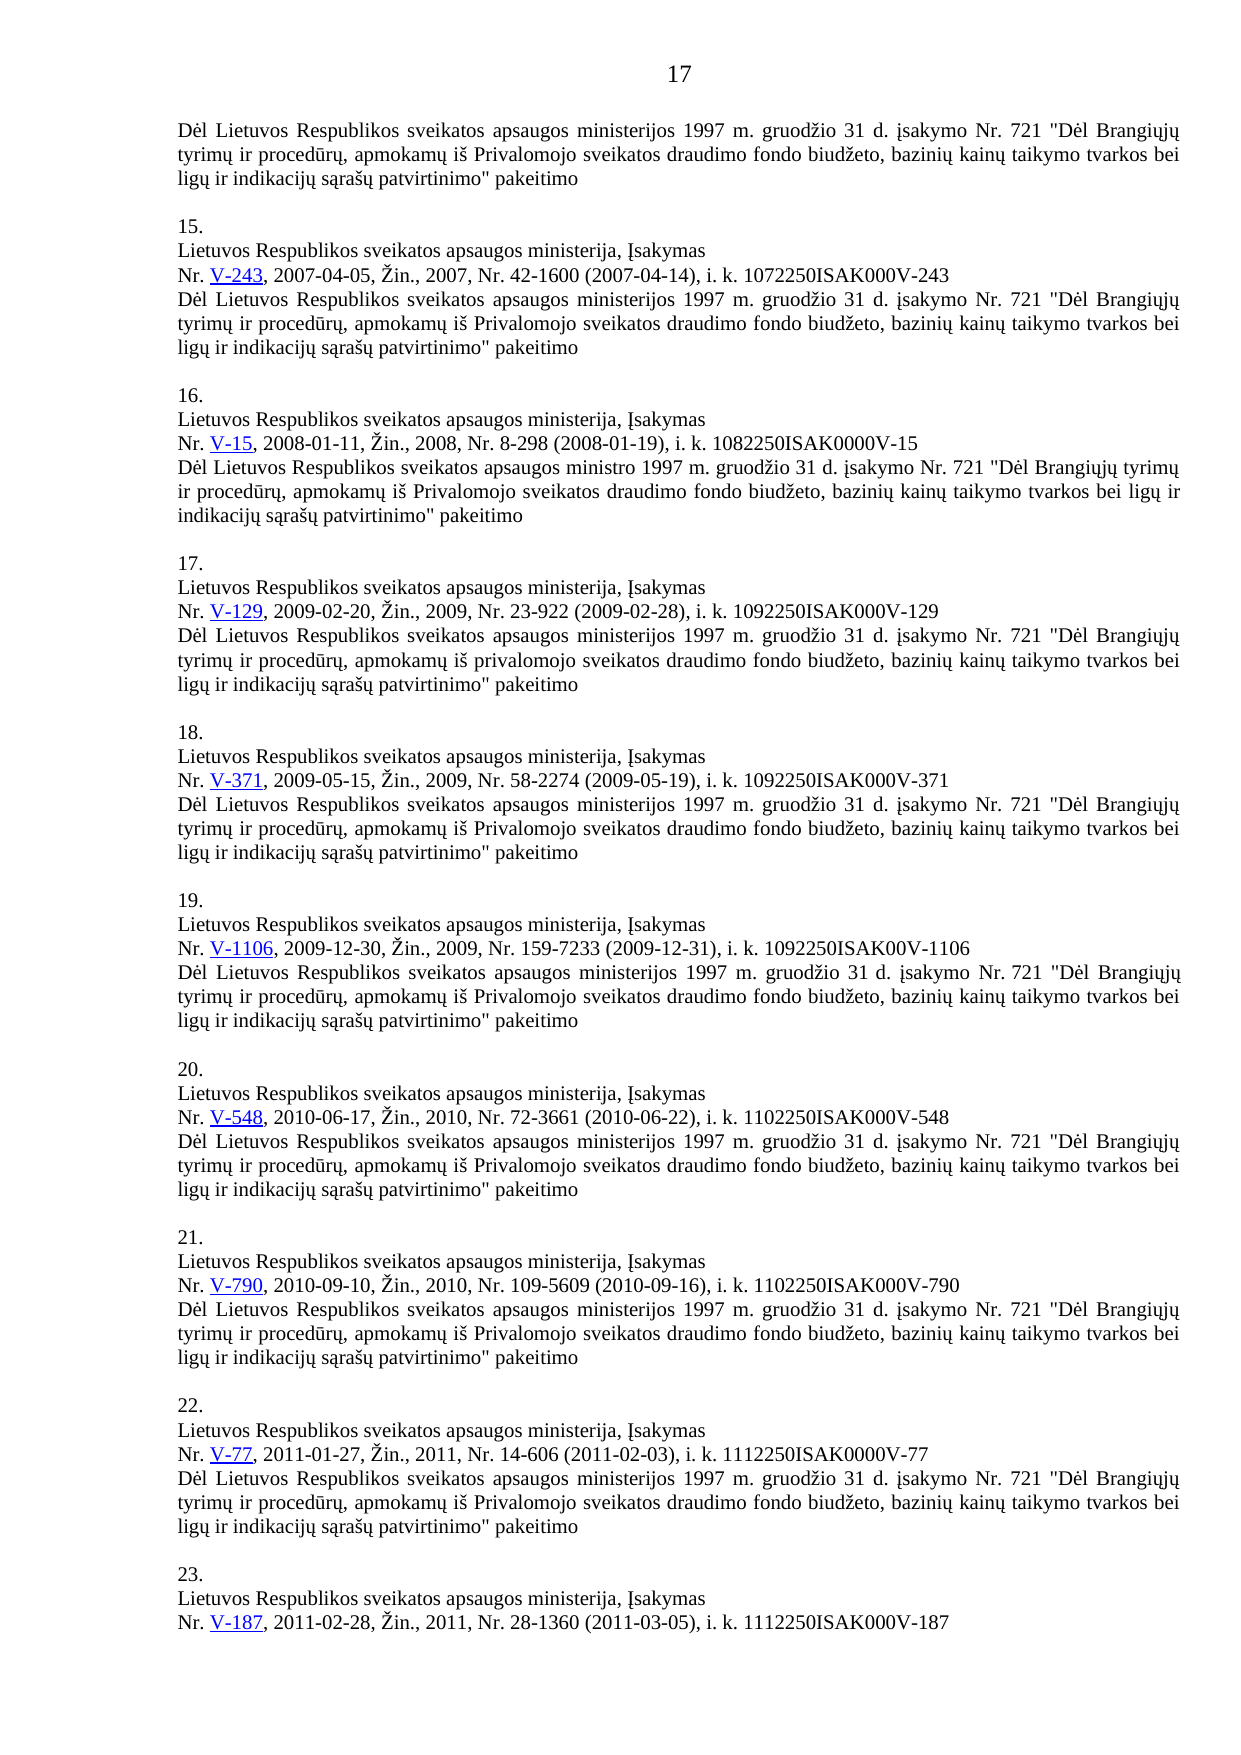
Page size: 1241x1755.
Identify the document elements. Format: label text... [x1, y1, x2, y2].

text Dėl Lietuvos Respublikos sveikatos apsaugos ministerijos 1997 m. gruodžio 31 d. įsakymo Nr. 721 "Dėl Brangiųjų tyrimų ir procedūrų, apmokamų iš privalomojo sveikatos draudimo fondo biudžeto, bazinių kainų taikymo tvarkos bei ligų ir indikacijų sąrašų patvirtinimo" pakeitimo [177, 623, 1181, 696]
text Dėl Lietuvos Respublikos sveikatos apsaugos ministerijos 1997 m. gruodžio 31 d. įsakymo Nr. 721 "Dėl Brangiųjų tyrimų ir procedūrų, apmokamų iš Privalomojo sveikatos draudimo fondo biudžeto, bazinių kainų taikymo tvarkos bei ligų ir indikacijų sąrašų patvirtinimo" pakeitimo [177, 1129, 1181, 1201]
text Lietuvos Respublikos sveikatos apsaugos ministerija, Įsakymas [177, 1417, 1181, 1442]
text Lietuvos Respublikos sveikatos apsaugos ministerija, Įsakymas [177, 1249, 1181, 1273]
text Nr. V-790, 2010-09-10, Žin., 2010, Nr. 109-5609 (2010-09-16), i. k. 1102250ISAK000V-790 [177, 1273, 1181, 1297]
text 21. [177, 1225, 1181, 1249]
text Lietuvos Respublikos sveikatos apsaugos ministerija, Įsakymas [177, 1586, 1181, 1610]
text 22. [177, 1393, 1181, 1417]
text Nr. V-243, 2007-04-05, Žin., 2007, Nr. 42-1600 (2007-04-14), i. k. 1072250ISAK000V-243 [177, 262, 1181, 287]
text Dėl Lietuvos Respublikos sveikatos apsaugos ministerijos 1997 m. gruodžio 31 d. įsakymo Nr. 721 "Dėl Brangiųjų tyrimų ir procedūrų, apmokamų iš Privalomojo sveikatos draudimo fondo biudžeto, bazinių kainų taikymo tvarkos bei ligų ir indikacijų sąrašų patvirtinimo" pakeitimo [177, 792, 1181, 864]
text Nr. V-129, 2009-02-20, Žin., 2009, Nr. 23-922 (2009-02-28), i. k. 1092250ISAK000V-129 [177, 599, 1181, 623]
text Dėl Lietuvos Respublikos sveikatos apsaugos ministerijos 1997 m. gruodžio 31 d. įsakymo Nr. 721 "Dėl Brangiųjų tyrimų ir procedūrų, apmokamų iš Privalomojo sveikatos draudimo fondo biudžeto, bazinių kainų taikymo tvarkos bei ligų ir indikacijų sąrašų patvirtinimo" pakeitimo [177, 1466, 1181, 1538]
text Lietuvos Respublikos sveikatos apsaugos ministerija, Įsakymas [177, 744, 1181, 768]
text 23. [177, 1562, 1181, 1586]
text Nr. V-187, 2011-02-28, Žin., 2011, Nr. 28-1360 (2011-03-05), i. k. 1112250ISAK000V-187 [177, 1610, 1181, 1634]
text Nr. V-371, 2009-05-15, Žin., 2009, Nr. 58-2274 (2009-05-19), i. k. 1092250ISAK000V-371 [177, 768, 1181, 792]
text Nr. V-77, 2011-01-27, Žin., 2011, Nr. 14-606 (2011-02-03), i. k. 1112250ISAK0000V-77 [177, 1442, 1181, 1466]
text 19. [177, 888, 1181, 912]
text Dėl Lietuvos Respublikos sveikatos apsaugos ministerijos 1997 m. gruodžio 31 d. įsakymo Nr. 721 "Dėl Brangiųjų tyrimų ir procedūrų, apmokamų iš Privalomojo sveikatos draudimo fondo biudžeto, bazinių kainų taikymo tvarkos bei ligų ir indikacijų sąrašų patvirtinimo" pakeitimo [177, 1297, 1181, 1369]
text 20. [177, 1057, 1181, 1081]
text 16. [177, 383, 1181, 407]
text 18. [177, 720, 1181, 744]
text Lietuvos Respublikos sveikatos apsaugos ministerija, Įsakymas [177, 575, 1181, 599]
text Dėl Lietuvos Respublikos sveikatos apsaugos ministerijos 1997 m. gruodžio 31 d. įsakymo Nr. 721 "Dėl Brangiųjų tyrimų ir procedūrų, apmokamų iš Privalomojo sveikatos draudimo fondo biudžeto, bazinių kainų taikymo tvarkos bei ligų ir indikacijų sąrašų patvirtinimo" pakeitimo [177, 118, 1181, 190]
text Nr. V-548, 2010-06-17, Žin., 2010, Nr. 72-3661 (2010-06-22), i. k. 1102250ISAK000V-548 [177, 1105, 1181, 1129]
text Nr. V-15, 2008-01-11, Žin., 2008, Nr. 8-298 (2008-01-19), i. k. 1082250ISAK0000V-15 [177, 431, 1181, 455]
text Lietuvos Respublikos sveikatos apsaugos ministerija, Įsakymas [177, 238, 1181, 262]
text 17. [177, 551, 1181, 575]
text Dėl Lietuvos Respublikos sveikatos apsaugos ministro 1997 m. gruodžio 31 d. įsakymo Nr. 721 "Dėl Brangiųjų tyrimų ir procedūrų, apmokamų iš Privalomojo sveikatos draudimo fondo biudžeto, bazinių kainų taikymo tvarkos bei ligų ir indikacijų sąrašų patvirtinimo" pakeitimo [177, 455, 1181, 527]
text Dėl Lietuvos Respublikos sveikatos apsaugos ministerijos 1997 m. gruodžio 31 d. įsakymo Nr. 721 "Dėl Brangiųjų tyrimų ir procedūrų, apmokamų iš Privalomojo sveikatos draudimo fondo biudžeto, bazinių kainų taikymo tvarkos bei ligų ir indikacijų sąrašų patvirtinimo" pakeitimo [177, 287, 1181, 359]
text Lietuvos Respublikos sveikatos apsaugos ministerija, Įsakymas [177, 912, 1181, 936]
text Lietuvos Respublikos sveikatos apsaugos ministerija, Įsakymas [177, 407, 1181, 431]
text Lietuvos Respublikos sveikatos apsaugos ministerija, Įsakymas [177, 1081, 1181, 1105]
text Dėl Lietuvos Respublikos sveikatos apsaugos ministerijos 1997 m. gruodžio 31 d. įsakymo Nr. 721 "Dėl Brangiųjų tyrimų ir procedūrų, apmokamų iš Privalomojo sveikatos draudimo fondo biudžeto, bazinių kainų taikymo tvarkos bei ligų ir indikacijų sąrašų patvirtinimo" pakeitimo [177, 960, 1181, 1032]
text 15. [177, 214, 1181, 238]
text Nr. V-1106, 2009-12-30, Žin., 2009, Nr. 159-7233 (2009-12-31), i. k. 1092250ISAK00V-1106 [177, 936, 1181, 960]
